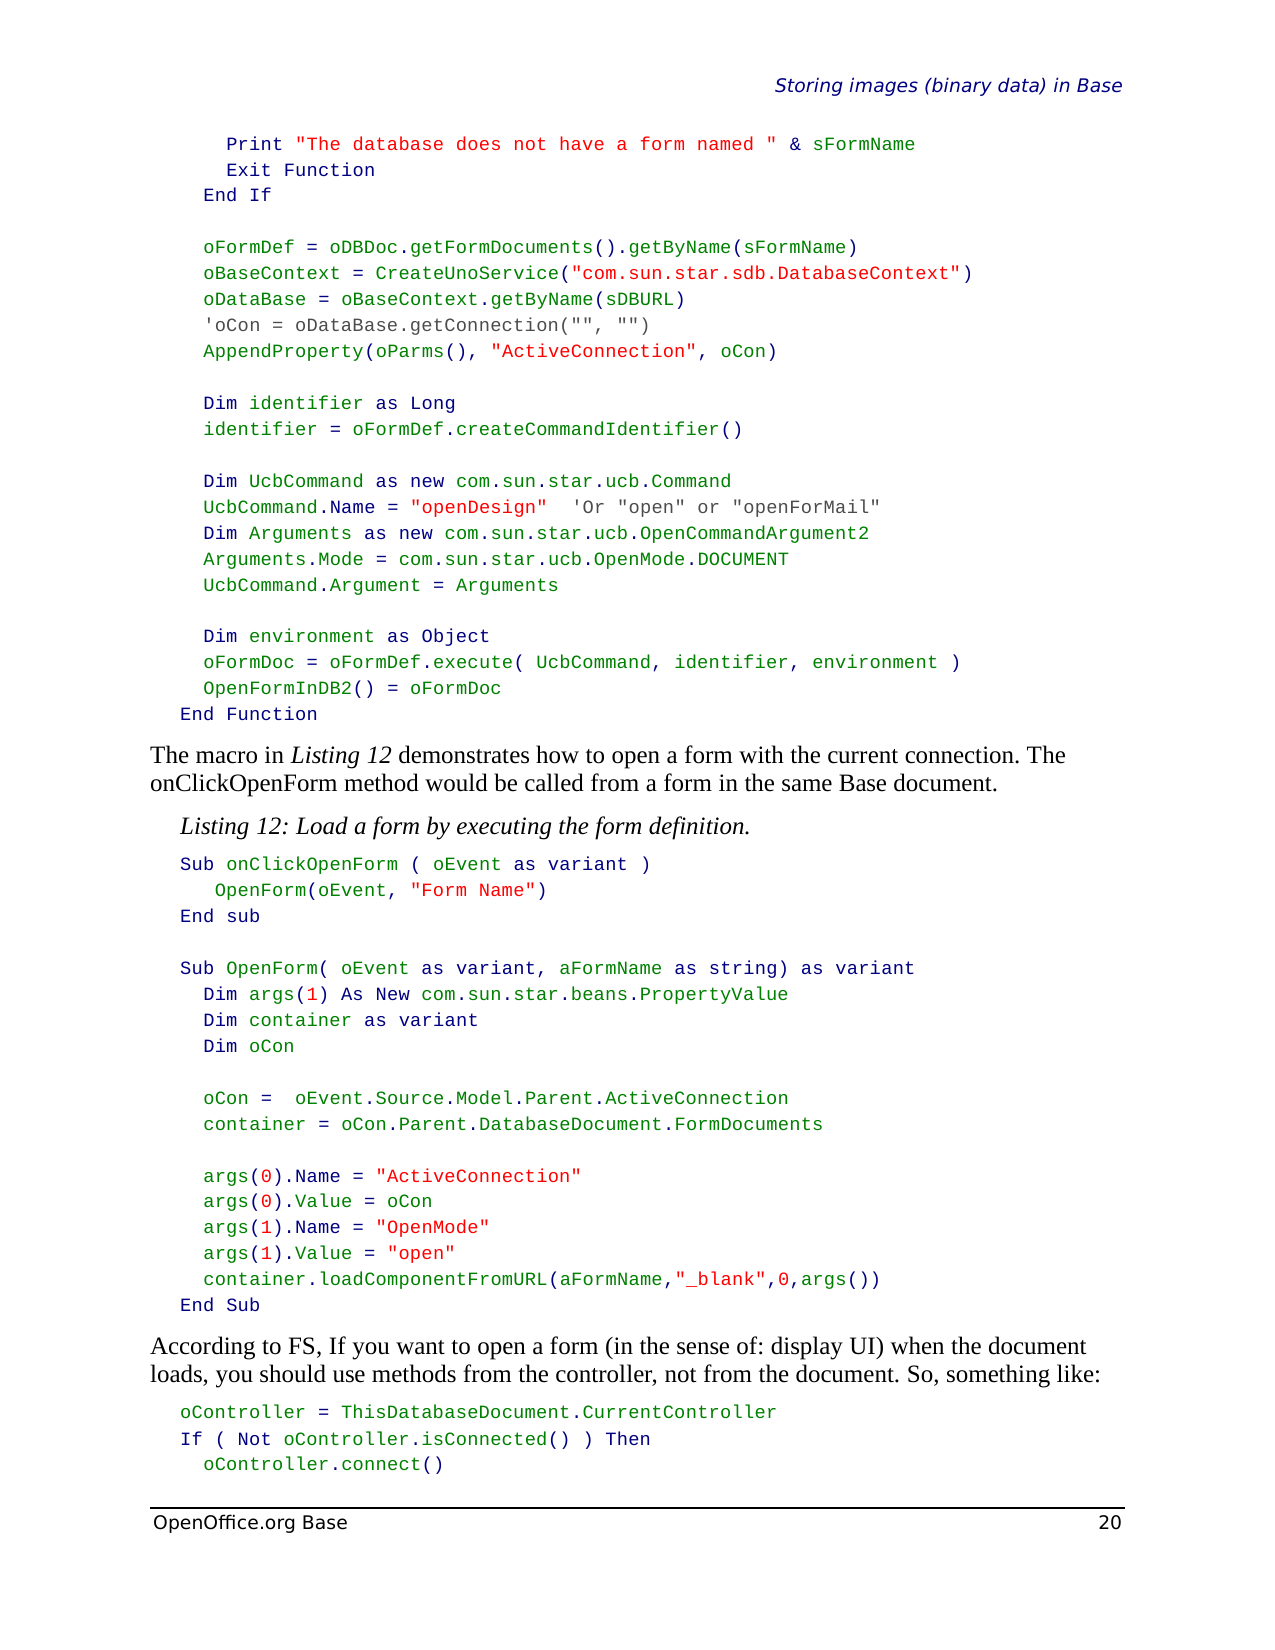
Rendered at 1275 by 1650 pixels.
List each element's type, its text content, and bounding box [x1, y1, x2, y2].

text args(0).Value = oCon [180, 1192, 1125, 1213]
list Listing 12: Load a form by executing the form definition. [180, 812, 1125, 840]
text oFormDef = oDBDoc.getFormDocuments().getByName(sFormName) [180, 238, 1125, 259]
text UcbCommand.Name = "openDesign" 'Or "open" or "openForMail" [180, 497, 1125, 518]
text AppendProperty(oParms(), "ActiveConnection", oCon) [180, 341, 1125, 363]
text args(0).Name = "ActiveConnection" [180, 1166, 1125, 1187]
text Dim args(1) As New com.sun.star.beans.PropertyValue [180, 984, 1125, 1006]
text Dim container as variant [180, 1010, 1125, 1032]
text container.loadComponentFromURL(aFormName,"_blank",0,args()) [180, 1270, 1125, 1291]
text End sub [180, 907, 1125, 928]
text container = oCon.Parent.DatabaseDocument.FormDocuments [180, 1114, 1125, 1136]
text Dim environment as Object [180, 627, 1125, 648]
text oCon = oEvent.Source.Model.Parent.ActiveConnection [180, 1088, 1125, 1109]
text Print "The database does not have a form named " & sFormName [180, 134, 1125, 155]
text Dim oCon [180, 1036, 1125, 1058]
text args(1).Name = "OpenMode" [180, 1218, 1125, 1239]
text UcbCommand.Argument = Arguments [180, 575, 1125, 596]
text args(1).Value = "open" [180, 1244, 1125, 1265]
text oDataBase = oBaseContext.getByName(sDBURL) [180, 289, 1125, 311]
text Sub onClickOpenForm ( oEvent as variant ) [180, 855, 1125, 876]
text According to FS, If you want to open a form (in the sense of: display UI) when the document loads, you should use methods from the controller, not from the document. So, something like: [150, 1332, 1125, 1388]
text Dim identifier as Long [180, 393, 1125, 415]
text oController = ThisDatabaseDocument.CurrentController [180, 1403, 1125, 1424]
text 'oCon = oDataBase.getConnection("", "") [180, 316, 1125, 337]
text Arguments.Mode = com.sun.star.ucb.OpenMode.DOCUMENT [180, 549, 1125, 570]
text End Function [180, 704, 1125, 726]
text End Sub [180, 1296, 1125, 1317]
text OpenFormInDB2() = oFormDoc [180, 679, 1125, 700]
text oBaseContext = CreateUnoService("com.sun.star.sdb.DatabaseContext") [180, 264, 1125, 285]
text If ( Not oController.isConnected() ) Then [180, 1429, 1125, 1450]
text The macro in Listing 12 demonstrates how to open a form with the current connection. The onClickOpenForm method would be called from a form in the same Base document. [150, 741, 1125, 797]
text OpenForm(oEvent, "Form Name") [180, 881, 1125, 902]
text Sub OpenForm( oEvent as variant, aFormName as string) as variant [180, 958, 1125, 980]
text Dim UcbCommand as new com.sun.star.ucb.Command [180, 471, 1125, 493]
text Exit Function [180, 160, 1125, 181]
text identifier = oFormDef.createCommandIdentifier() [180, 419, 1125, 441]
text End If [180, 186, 1125, 207]
text oFormDoc = oFormDef.execute( UcbCommand, identifier, environment ) [180, 653, 1125, 674]
text Dim Arguments as new com.sun.star.ucb.OpenCommandArgument2 [180, 523, 1125, 544]
text oController.connect() [180, 1455, 1125, 1476]
